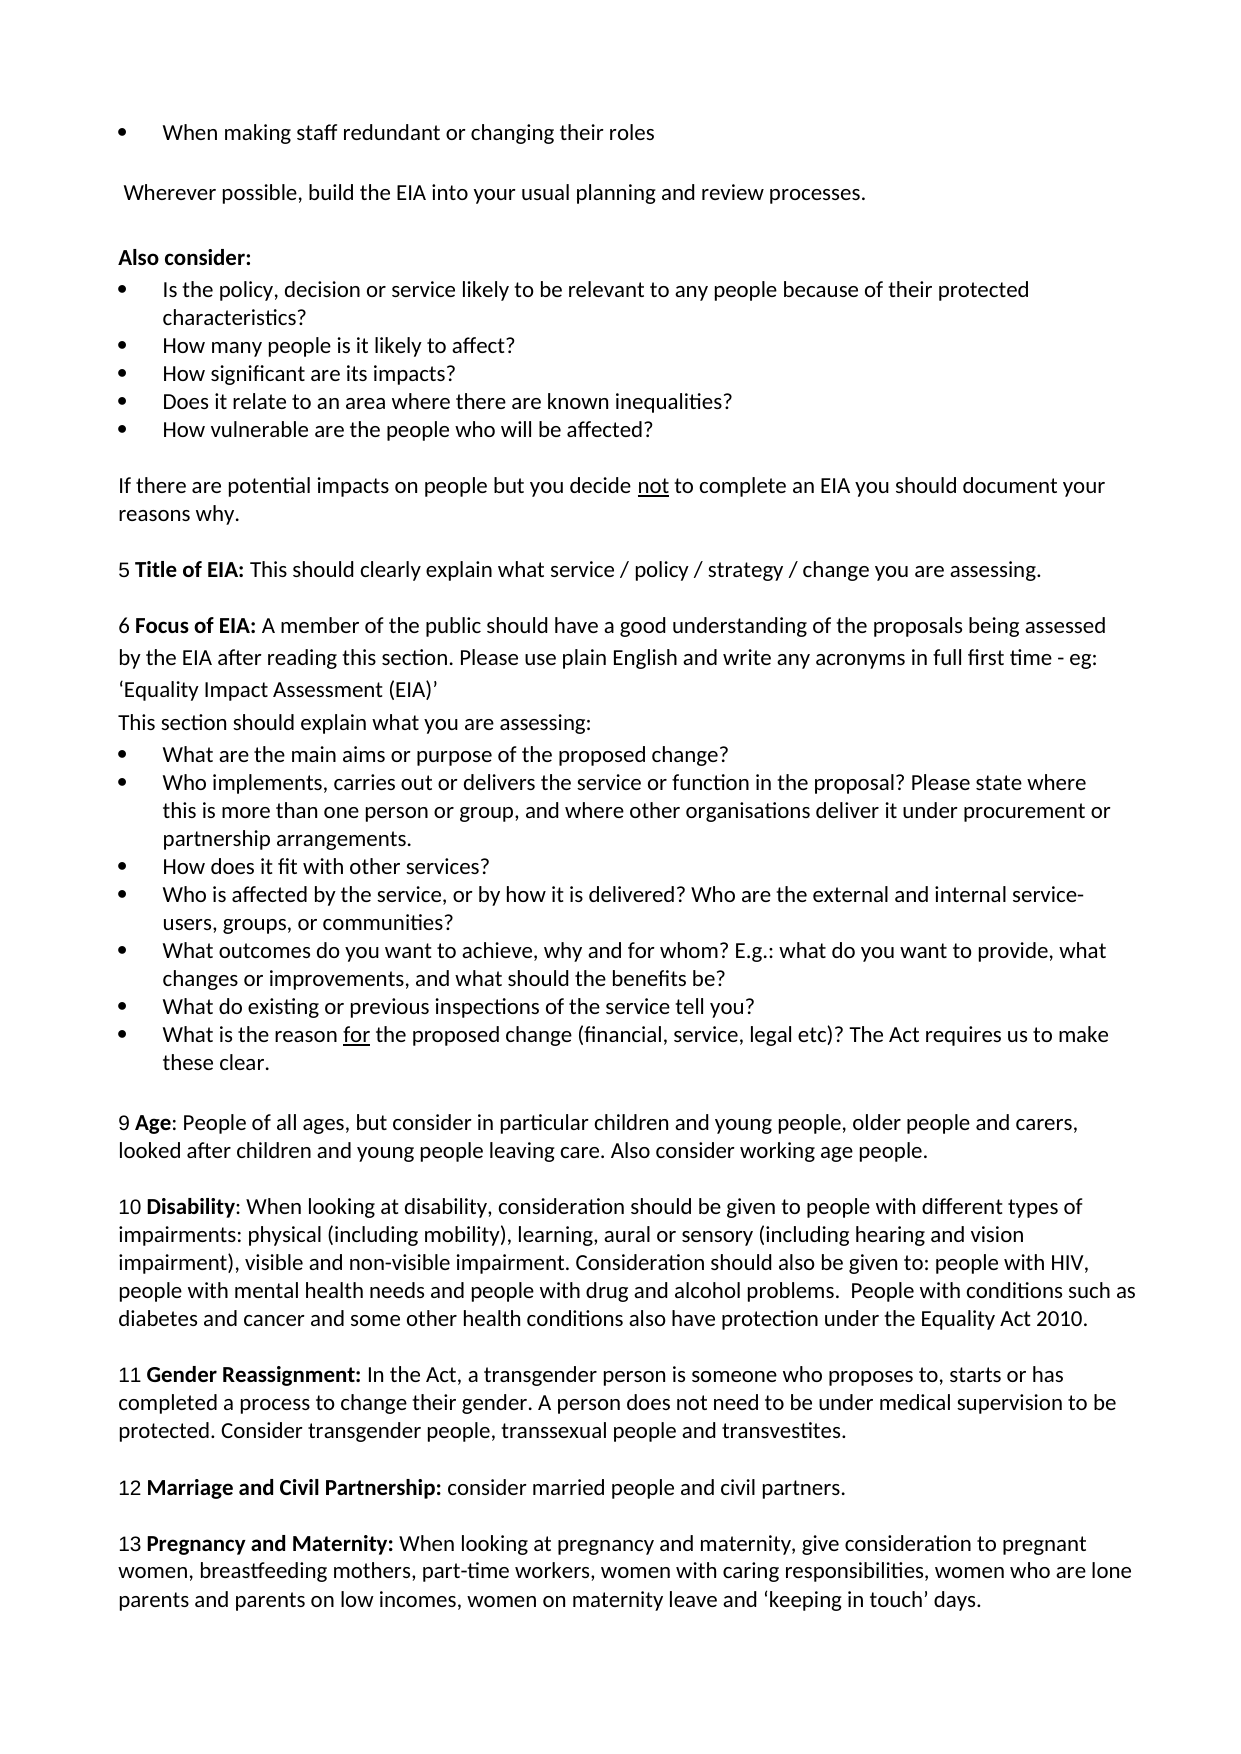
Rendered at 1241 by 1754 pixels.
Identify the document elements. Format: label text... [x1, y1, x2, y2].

list How significant are its impacts? [118, 359, 1104, 387]
list Does it relate to an area where there are known inequalities? [118, 387, 1104, 415]
text If there are potential impacts on people but you decide not to complete an EIA you should document your reasons why. [118, 471, 1122, 527]
text Also consider: [118, 243, 1104, 271]
list When making staff redundant or changing their roles [118, 118, 1122, 146]
list How vulnerable are the people who will be affected? [118, 415, 1104, 443]
list How many people is it likely to affect? [118, 331, 1104, 359]
list Is the policy, decision or service likely to be relevant to any people because of their protected characteristics? [118, 275, 1104, 331]
text Wherever possible, build the EIA into your usual planning and review processes. [118, 178, 1122, 206]
